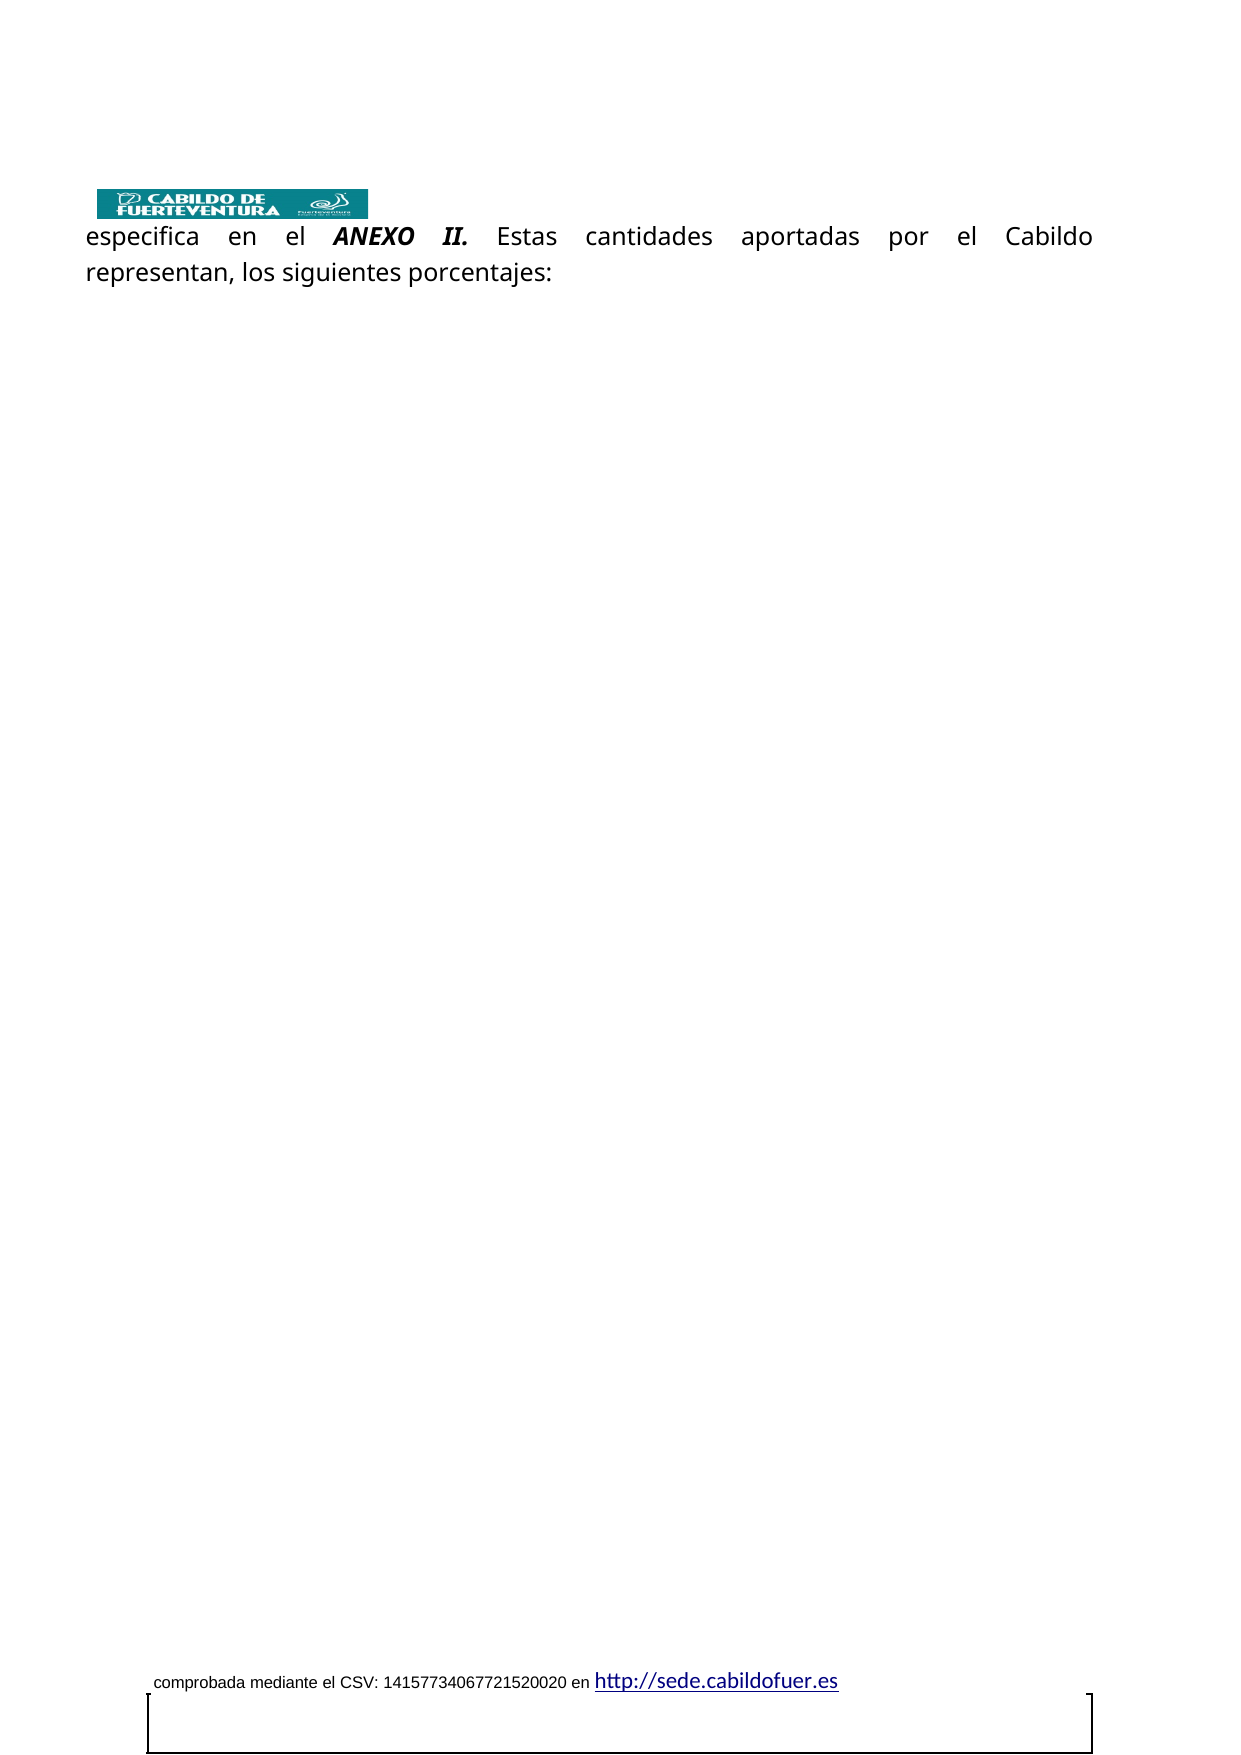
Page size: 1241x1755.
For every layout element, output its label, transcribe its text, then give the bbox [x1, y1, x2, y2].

picture [97, 189, 369, 219]
text especifica en el ANEXO II. Estas cantidades aportadas por el Cabildo representan, los siguientes porcentajes: [85, 219, 1093, 289]
